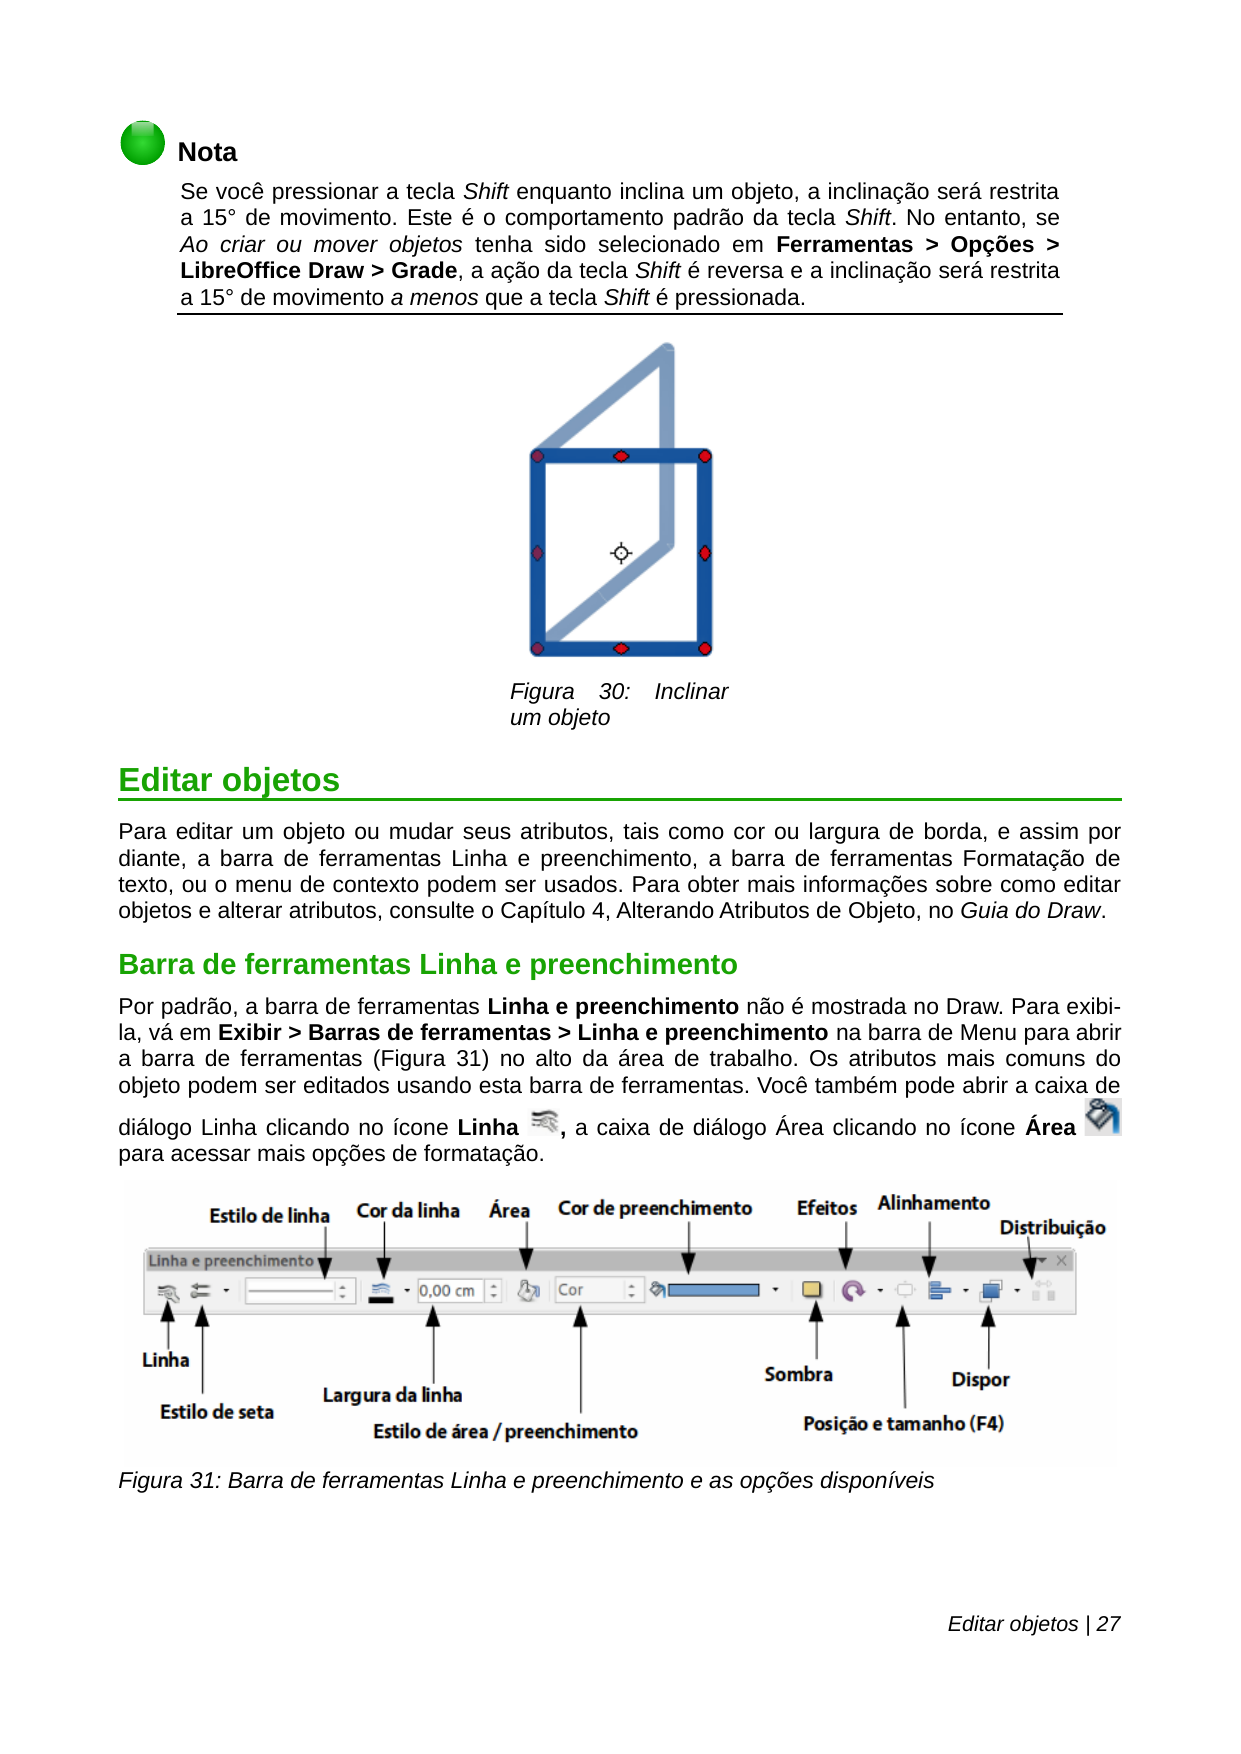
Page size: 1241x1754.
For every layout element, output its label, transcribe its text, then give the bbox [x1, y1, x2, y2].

subtitle Barra de ferramentas Linha e preenchimento [118, 947, 1122, 981]
text Por padrão, a barra de ferramentas Linha e preenchimento não é mostrada no Draw. Para exibi-la, vá em Exibir > Barras de ferramentas > Linha e preenchimento na barra de Menu para abrir a barra de ferramentas (Figura 31) no alto da área de trabalho. Os atributos mais comuns do objeto podem ser editados usando esta barra de ferramentas. Você também pode abrir a caixa de diálogo Linha clicando no ícone Linha , a caixa de diálogo Área clicando no ícone Área para acessar mais opções de formatação. [118, 993, 1122, 1167]
text Se você pressionar a tecla Shift enquanto inclina um objeto, a inclinação será restrita a 15° de movimento. Este é o comportamento padrão da tecla Shift. No entanto, se Ao criar ou mover objetos tenha sido selecionado em Ferramentas > Opções > LibreOffice Draw > Grade, a ação da tecla Shift é reversa e a inclinação será restrita a 15° de movimento a menos que a tecla Shift é pressionada. [177, 175, 1063, 313]
subtitle Nota [118, 118, 1122, 167]
picture [1084, 1098, 1122, 1136]
text Para editar um objeto ou mudar seus atributos, tais como cor ou largura de borda, e assim por diante, a barra de ferramentas Linha e preenchimento, a barra de ferramentas Formatação de texto, ou o menu de contexto podem ser usados. Para obter mais informações sobre como editar objetos e alterar atributos, consulte o Capítulo 4, Alterando Atributos de Objeto, no Guia do Draw. [118, 818, 1122, 924]
text Figura 30: Inclinar um objeto [510, 678, 731, 731]
text Figura 31: Barra de ferramentas Linha e preenchimento e as opções disponíveis [118, 1179, 1122, 1493]
subtitle Editar objetos [118, 760, 1122, 798]
picture [516, 336, 724, 666]
picture [124, 1180, 1117, 1467]
picture [527, 1108, 560, 1136]
